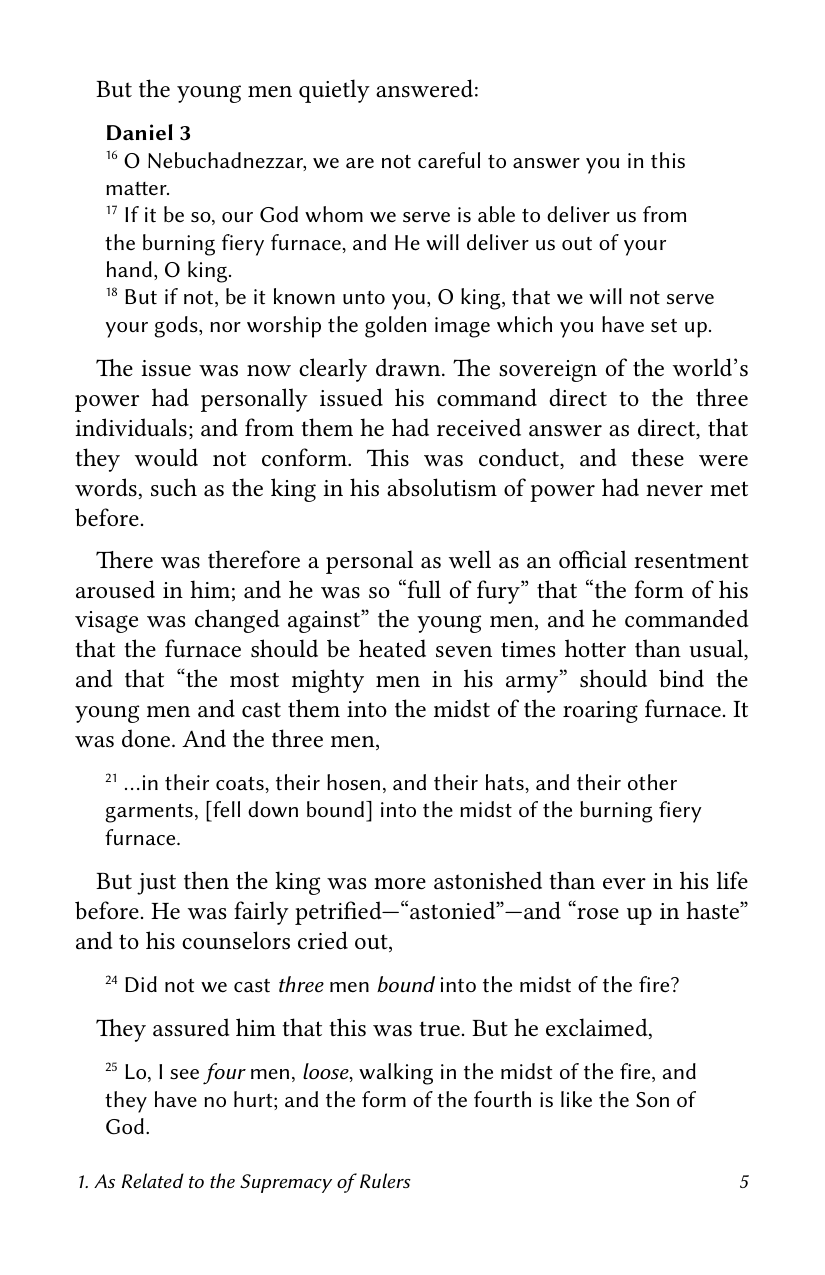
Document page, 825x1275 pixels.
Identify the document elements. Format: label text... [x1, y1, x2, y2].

text The issue was now clearly drawn. The sovereign of the world’s power had personally issued his command direct to the three individuals; and from them he had received answer as direct, that they would not conform. This was conduct, and these were words, such as the king in his absolutism of power had never met before. [75, 354, 750, 532]
text 24 Did not we cast three men bound into the midst of the fire? [105, 972, 720, 998]
text 17 If it be so, our God whom we serve is able to deliver us from the burning fiery furnace, and He will deliver us out of your hand, O king. [105, 202, 720, 283]
text There was therefore a personal as well as an official resentment aroused in him; and he was so “full of fury” that “the form of his visage was changed against” the young men, and he commanded that the furnace should be heated seven times hotter than usual, and that “the most mighty men in his army” should bind the young men and cast them into the midst of the roaring furnace. It was done. And the three men, [75, 546, 750, 754]
text 18 But if not, be it known unto you, O king, that we will not serve your gods, nor worship the golden image which you have set up. [105, 284, 720, 338]
text 16 O Nebuchadnezzar, we are not careful to answer you in this matter. [105, 147, 720, 201]
text But just then the king was more astonished than ever in his life before. He was fairly petrified—“astonied”—and “rose up in haste” and to his counselors cried out, [75, 867, 750, 956]
text 21 ...in their coats, their hosen, and their hats, and their other garments, [fell down bound] into the midst of the burning fiery furnace. [105, 770, 720, 851]
text Daniel 3 [105, 120, 750, 146]
text But the young men quietly answered: [75, 75, 750, 103]
text 25 Lo, I see four men, loose, walking in the midst of the fire, and they have no hurt; and the form of the fourth is like the Son of God. [105, 1059, 720, 1140]
text They assured him that this was true. But he exclaimed, [75, 1014, 750, 1043]
